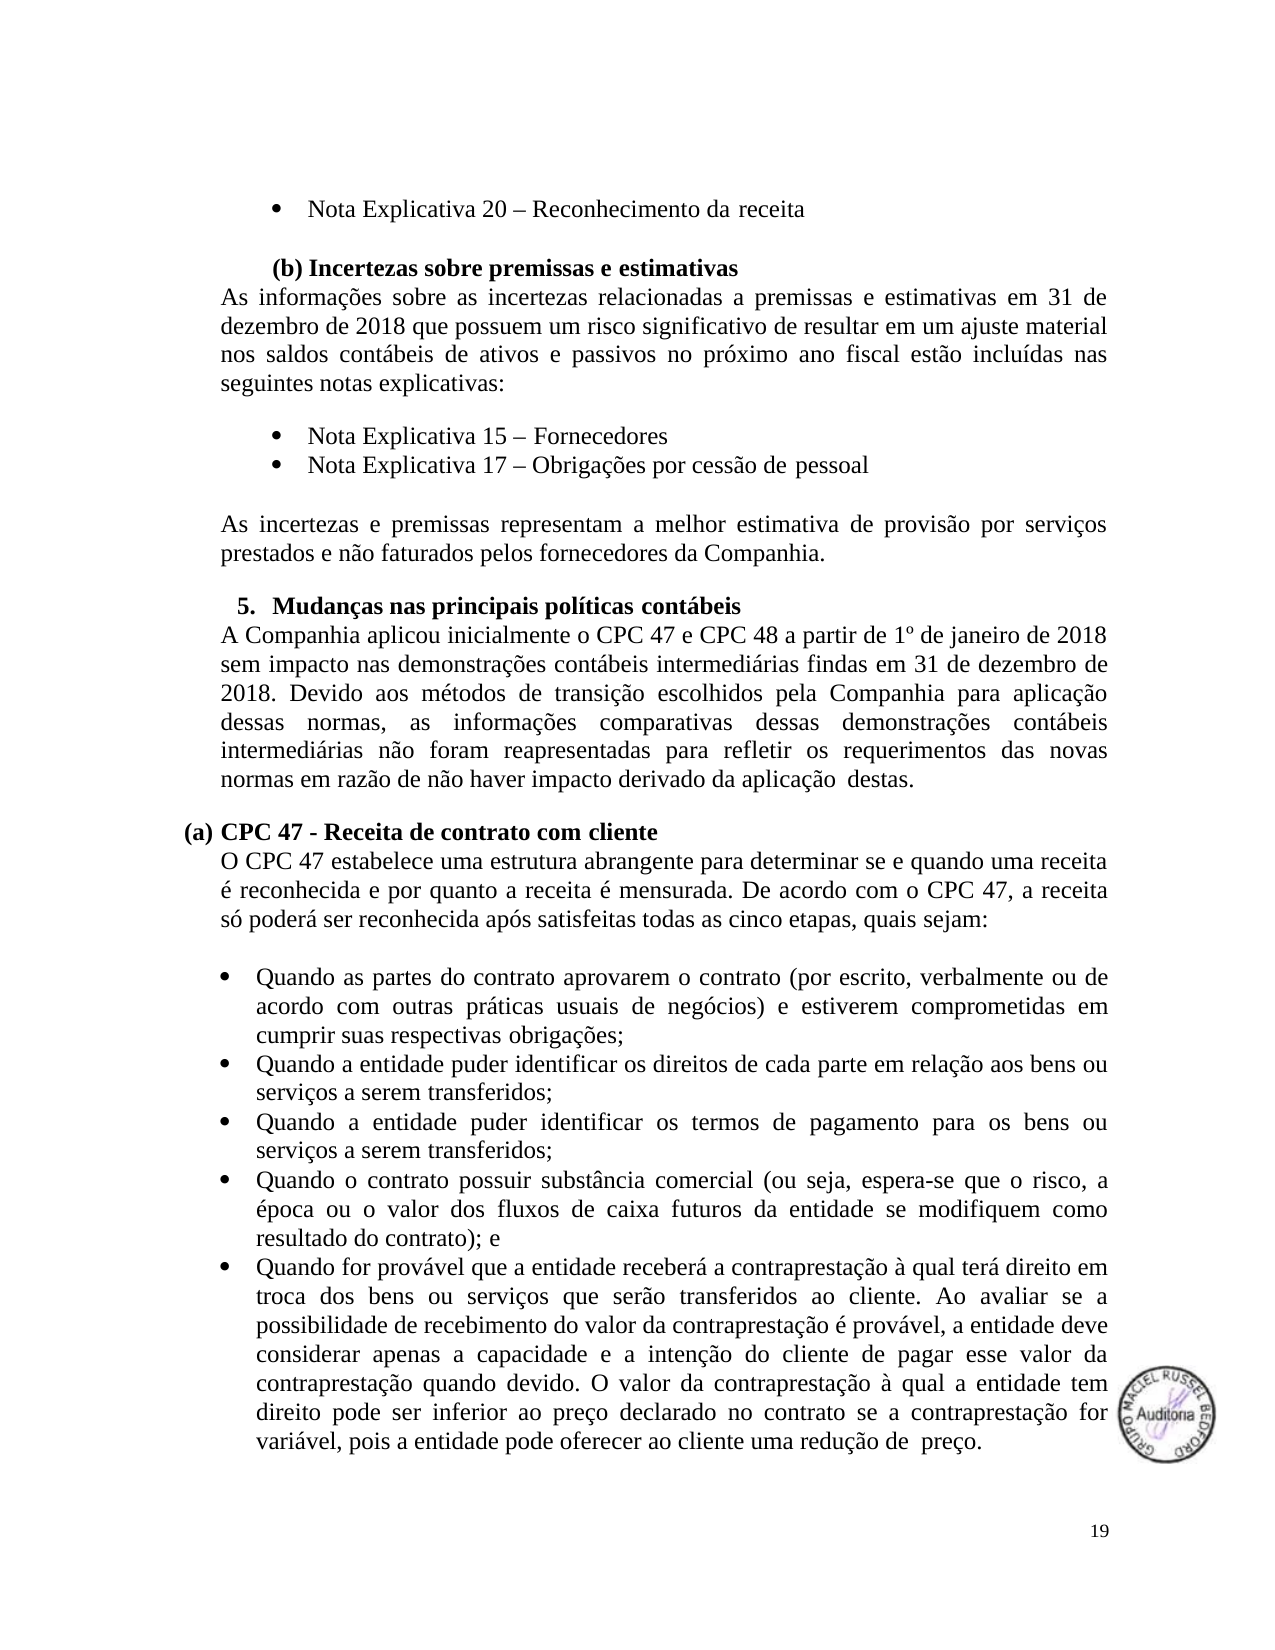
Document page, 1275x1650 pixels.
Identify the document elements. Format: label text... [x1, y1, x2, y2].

list Quando for provável que a entidade receberá a contraprestação à qual terá direito em troca dos bens ou serviços que serão transferidos ao cliente. Ao avaliar se a possibilidade de recebimento do valor da contraprestação é provável, a entidade deve considerar apenas a capacidade e a intenção do cliente de pagar esse valor da contraprestação quando devido. O valor da contraprestação à qual a entidade tem direito pode ser inferior ao preço declarado no contrato se a contraprestação for variável, pois a entidade pode oferecer ao cliente uma redução de preço. [220, 1252, 1109, 1454]
text A Companhia aplicou inicialmente o CPC 47 e CPC 48 a partir de 1º de janeiro de 2018 sem impacto nas demonstrações contábeis intermediárias findas em 31 de dezembro de 2018. Devido aos métodos de transição escolhidos pela Companhia para aplicação dessas normas, as informações comparativas dessas demonstrações contábeis intermediárias não foram reapresentadas para refletir os requerimentos das novas normas em razão de não haver impacto derivado da aplicação destas. [220, 620, 1109, 793]
list Mudanças nas principais políticas contábeis [237, 591, 1231, 620]
text O CPC 47 estabelece uma estrutura abrangente para determinar se e quando uma receita é reconhecida e por quanto a receita é mensurada. De acordo com o CPC 47, a receita só poderá ser reconhecida após satisfeitas todas as cinco etapas, quais sejam: [220, 846, 1109, 933]
list Nota Explicativa 20 – Reconhecimento da receita [272, 194, 1231, 223]
list Quando o contrato possuir substância comercial (ou seja, espera-se que o risco, a época ou o valor dos fluxos de caixa futuros da entidade se modifiquem como resultado do contrato); e [220, 1165, 1109, 1252]
list Quando as partes do contrato aprovarem o contrato (por escrito, verbalmente ou de acordo com outras práticas usuais de negócios) e estiverem comprometidas em cumprir suas respectivas obrigações; [220, 962, 1109, 1048]
text As incertezas e premissas representam a melhor estimativa de provisão por serviços prestados e não faturados pelos fornecedores da Companhia. [220, 509, 1108, 567]
text As informações sobre as incertezas relacionadas a premissas e estimativas em 31 de dezembro de 2018 que possuem um risco significativo de resultar em um ajuste material nos saldos contábeis de ativos e passivos no próximo ano fiscal estão incluídas nas seguintes notas explicativas: [220, 282, 1108, 397]
list Quando a entidade puder identificar os direitos de cada parte em relação aos bens ou serviços a serem transferidos; [220, 1049, 1108, 1106]
list CPC 47 - Receita de contrato com cliente [184, 817, 1231, 846]
list Incertezas sobre premissas e estimativas [272, 253, 1231, 282]
list Quando a entidade puder identificar os termos de pagamento para os bens ou serviços a serem transferidos; [220, 1107, 1108, 1164]
list Nota Explicativa 17 – Obrigações por cessão de pessoal [272, 451, 1231, 479]
list Nota Explicativa 15 – Fornecedores [272, 421, 1231, 450]
